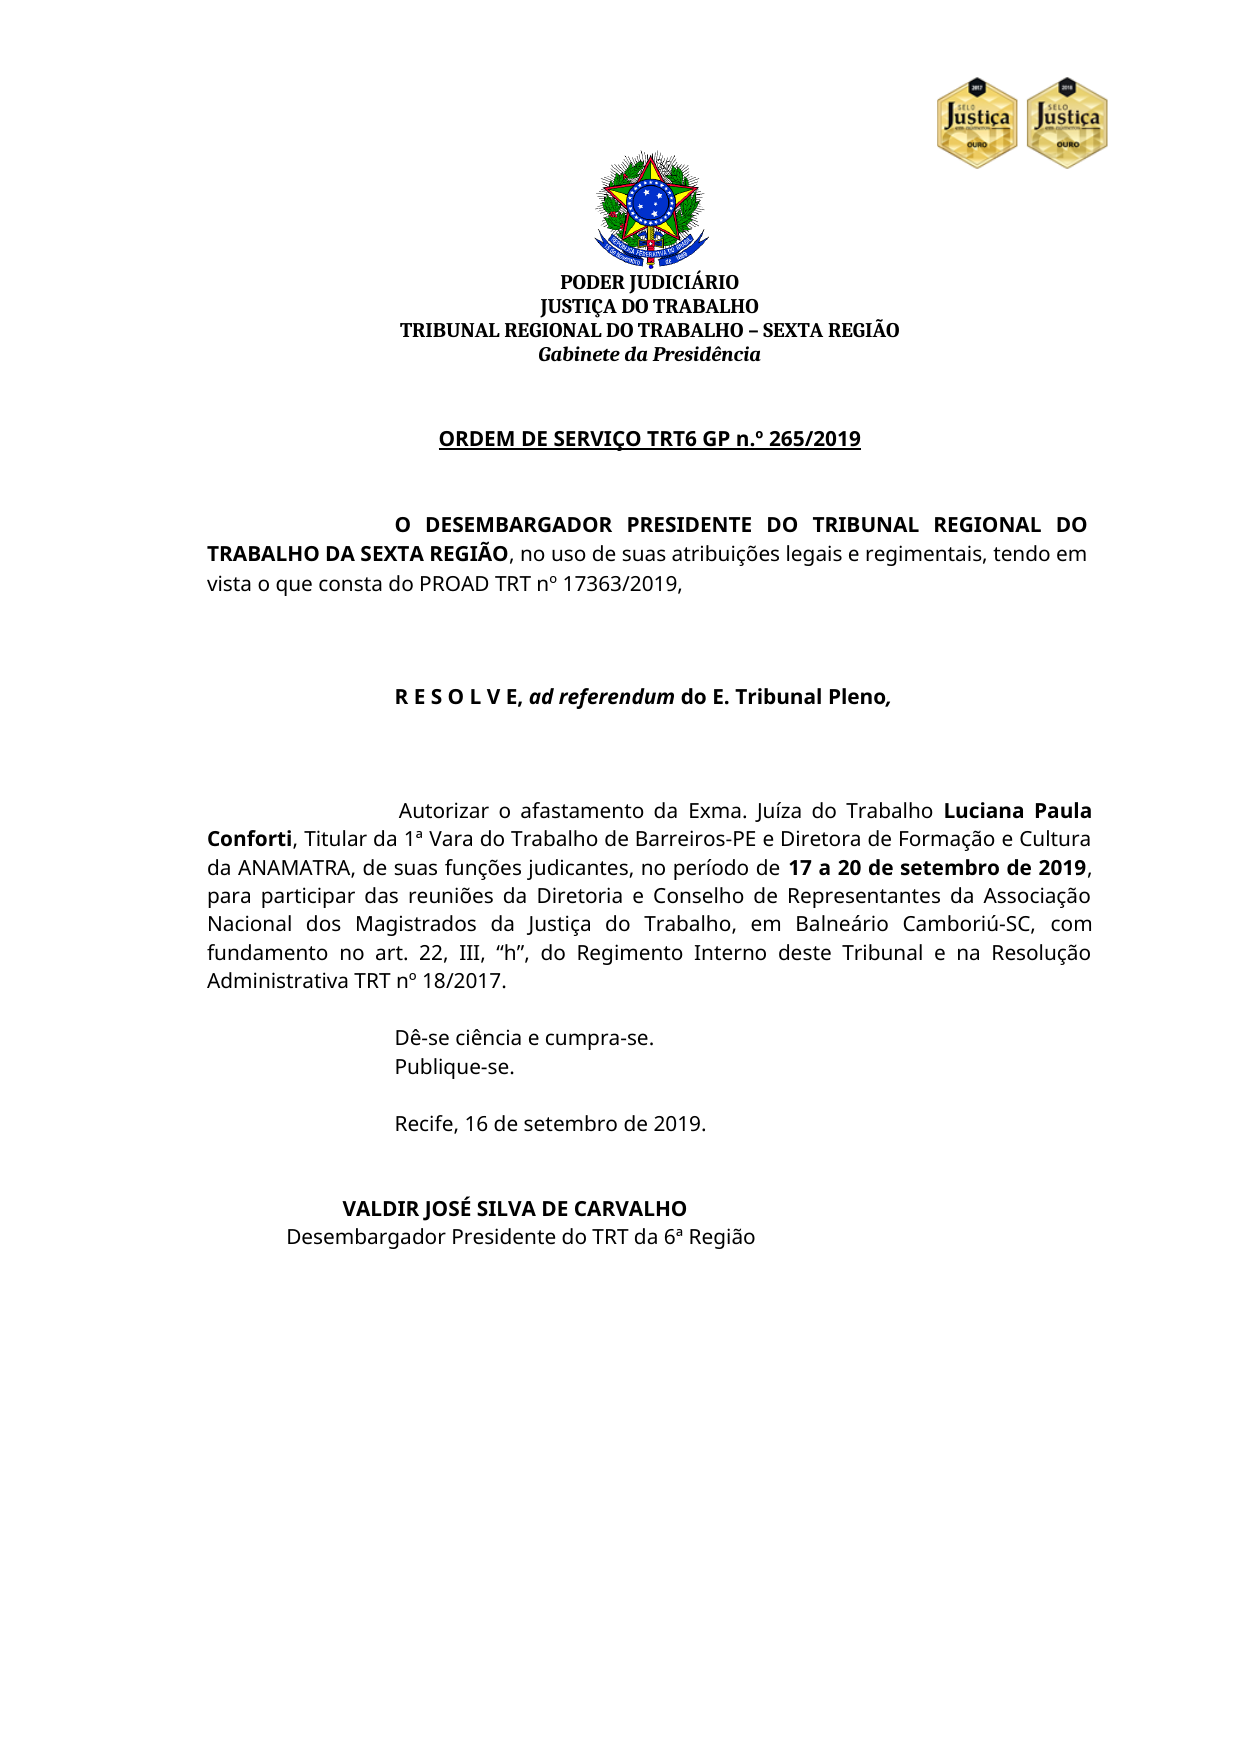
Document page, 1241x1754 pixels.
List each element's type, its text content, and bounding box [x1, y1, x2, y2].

text TRIBUNAL REGIONAL DO TRABALHO – SEXTA REGIÃO [207, 319, 1092, 343]
text PODER JUDICIÁRIO [207, 271, 1092, 295]
text JUSTIÇA DO TRABALHO [207, 295, 1092, 319]
text Dê-se ciência e cumpra-se. [207, 1023, 1092, 1052]
text O DESEMBARGADOR PRESIDENTE DO TRIBUNAL REGIONAL DO TRABALHO DA SEXTA REGIÃO, no uso de suas atribuições legais e regimentais, tendo em vista o que consta do PROAD TRT nº 17363/2019, [207, 509, 1088, 597]
text Desembargador Presidente do TRT da 6ª Região [151, 1222, 1088, 1251]
picture [588, 147, 712, 271]
text Autorizar o afastamento da Exma. Juíza do Trabalho Luciana Paula Conforti, Titular da 1ª Vara do Trabalho de Barreiros-PE e Diretora de Formação e Cultura da ANAMATRA, de suas funções judicantes, no período de 17 a 20 de setembro de 2019, para participar das reuniões da Diretoria e Conselho de Representantes da Associação Nacional dos Magistrados da Justiça do Trabalho, em Balneário Camboriú-SC, com fundamento no art. 22, III, “h”, do Regimento Interno deste Tribunal e na Resolução Administrativa TRT nº 18/2017. [207, 796, 1092, 995]
text Gabinete da Presidência [207, 343, 1092, 367]
picture [937, 75, 1122, 176]
text VALDIR JOSÉ SILVA DE CARVALHO [207, 1194, 1002, 1222]
text ORDEM DE SERVIÇO TRT6 GP n.º 265/2019 [207, 424, 1092, 452]
text R E S O L V E, ad referendum do E. Tribunal Pleno, [207, 682, 1092, 711]
text Publique-se. [207, 1052, 1092, 1080]
text Recife, 16 de setembro de 2019. [207, 1109, 1092, 1137]
